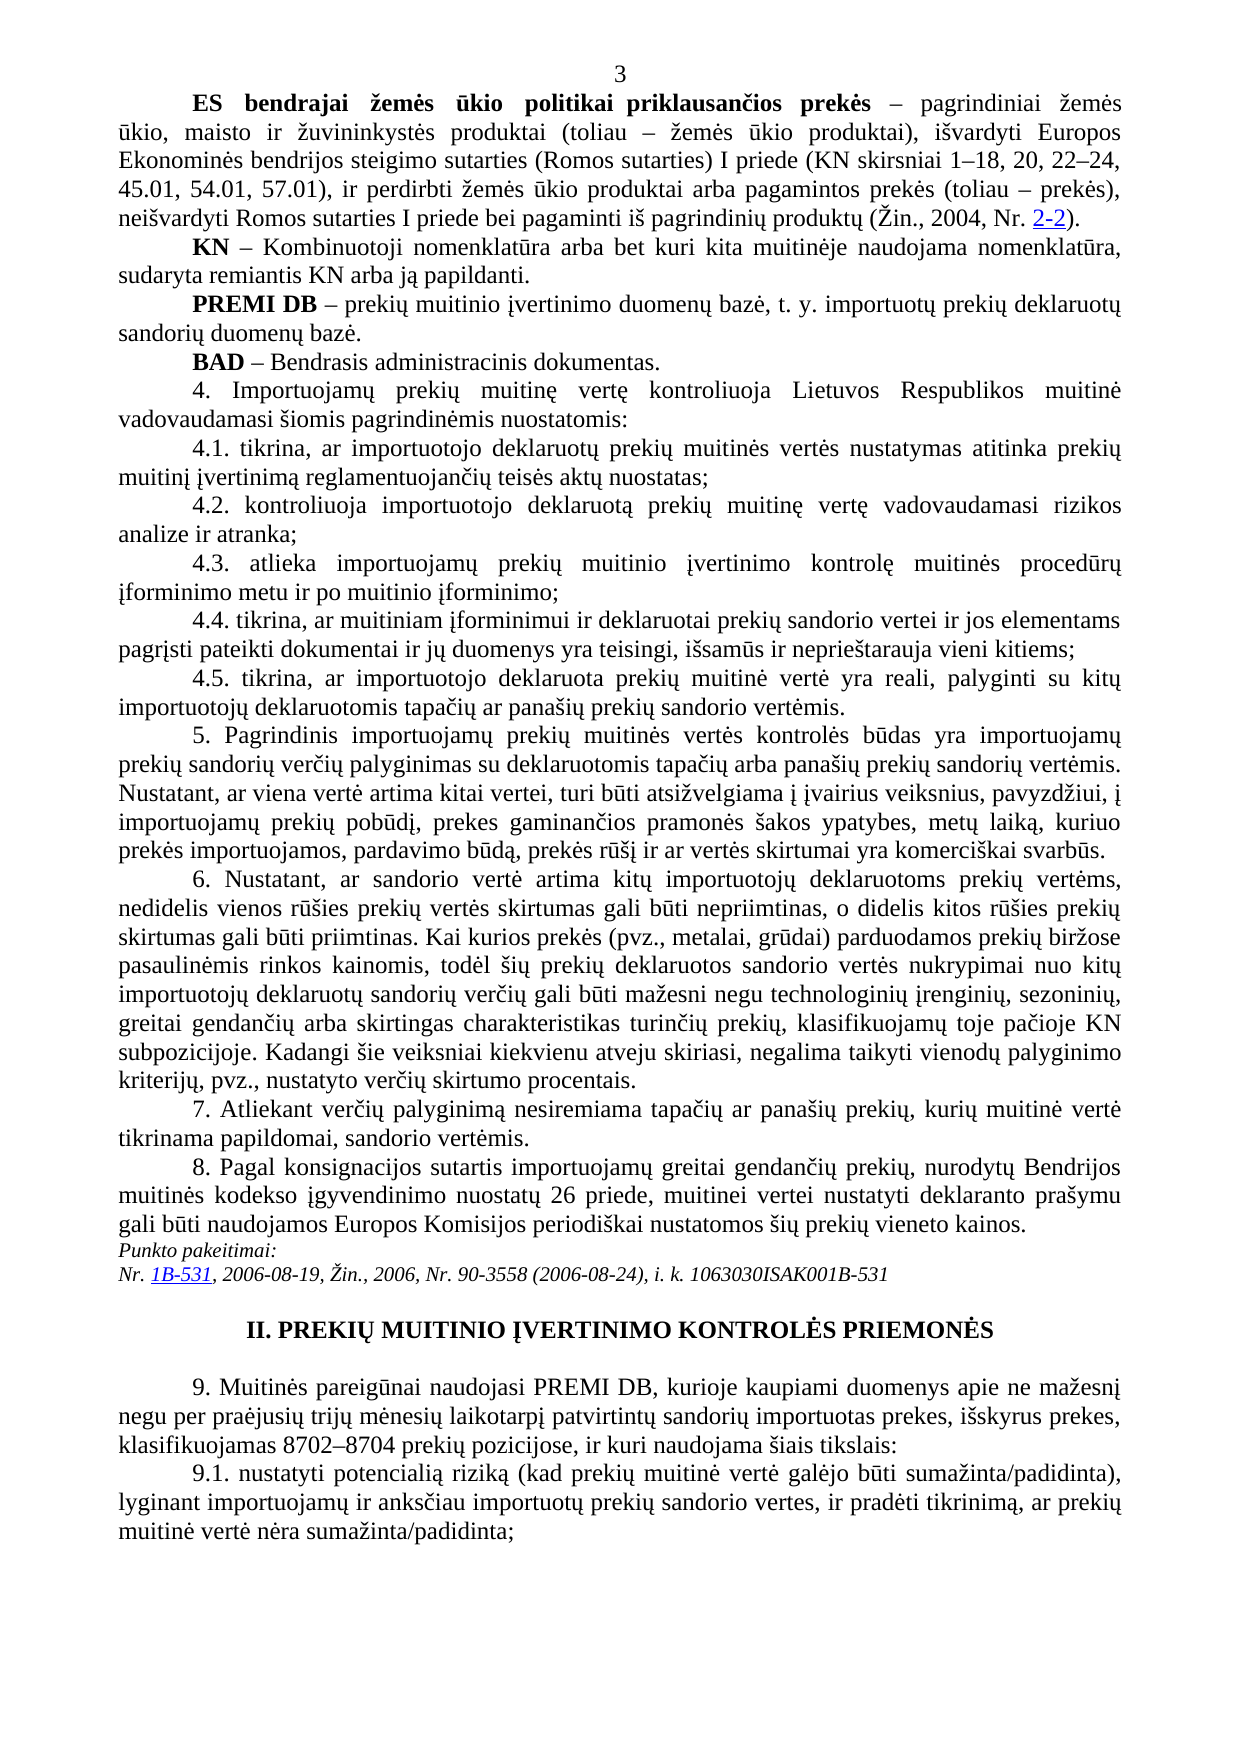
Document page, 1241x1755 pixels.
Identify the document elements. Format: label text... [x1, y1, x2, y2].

text Nr. 1B-531, 2006-08-19, Žin., 2006, Nr. 90-3558 (2006-08-24), i. k. 1063030ISAK001B-531 [118, 1262, 1122, 1286]
text II. PREKIŲ MUITINIO ĮVERTINIMO KONTROLĖS PRIEMONĖS [118, 1315, 1122, 1343]
text Punkto pakeitimai: [118, 1238, 1122, 1262]
text 7. Atliekant verčių palyginimą nesiremiama tapačių ar panašių prekių, kurių muitinė vertė tikrinama papildomai, sandorio vertėmis. [118, 1094, 1122, 1152]
text 5. Pagrindinis importuojamų prekių muitinės vertės kontrolės būdas yra importuojamų prekių sandorių verčių palyginimas su deklaruotomis tapačių arba panašių prekių sandorių vertėmis. Nustatant, ar viena vertė artima kitai vertei, turi būti atsižvelgiama į įvairius veiksnius, pavyzdžiui, į importuojamų prekių pobūdį, prekes gaminančios pramonės šakos ypatybes, metų laiką, kuriuo prekės importuojamos, pardavimo būdą, prekės rūšį ir ar vertės skirtumai yra komerciškai svarbūs. [118, 720, 1122, 864]
text 6. Nustatant, ar sandorio vertė artima kitų importuotojų deklaruotoms prekių vertėms, nedidelis vienos rūšies prekių vertės skirtumas gali būti nepriimtinas, o didelis kitos rūšies prekių skirtumas gali būti priimtinas. Kai kurios prekės (pvz., metalai, grūdai) parduodamos prekių biržose pasaulinėmis rinkos kainomis, todėl šių prekių deklaruotos sandorio vertės nukrypimai nuo kitų importuotojų deklaruotų sandorių verčių gali būti mažesni negu technologinių įrenginių, sezoninių, greitai gendančių arba skirtingas charakteristikas turinčių prekių, klasifikuojamų toje pačioje KN subpozicijoje. Kadangi šie veiksniai kiekvienu atveju skiriasi, negalima taikyti vienodų palyginimo kriterijų, pvz., nustatyto verčių skirtumo procentais. [118, 864, 1122, 1094]
text 9.1. nustatyti potencialią riziką (kad prekių muitinė vertė galėjo būti sumažinta/padidinta), lyginant importuojamų ir anksčiau importuotų prekių sandorio vertes, ir pradėti tikrinimą, ar prekių muitinė vertė nėra sumažinta/padidinta; [118, 1458, 1122, 1545]
text 4.3. atlieka importuojamų prekių muitinio įvertinimo kontrolę muitinės procedūrų įforminimo metu ir po muitinio įforminimo; [118, 548, 1122, 605]
text 9. Muitinės pareigūnai naudojasi PREMI DB, kurioje kaupiami duomenys apie ne mažesnį negu per praėjusių trijų mėnesių laikotarpį patvirtintų sandorių importuotas prekes, išskyrus prekes, klasifikuojamas 8702–8704 prekių pozicijose, ir kuri naudojama šiais tikslais: [118, 1372, 1122, 1458]
text 8. Pagal konsignacijos sutartis importuojamų greitai gendančių prekių, nurodytų Bendrijos muitinės kodekso įgyvendinimo nuostatų 26 priede, muitinei vertei nustatyti deklaranto prašymu gali būti naudojamos Europos Komisijos periodiškai nustatomos šių prekių vieneto kainos. [118, 1152, 1122, 1238]
text ES bendrajai žemės ūkio politikai priklausančios prekės – pagrindiniai žemės ūkio, maisto ir žuvininkystės produktai (toliau – žemės ūkio produktai), išvardyti Europos Ekonominės bendrijos steigimo sutarties (Romos sutarties) I priede (KN skirsniai 1–18, 20, 22–24, 45.01, 54.01, 57.01), ir perdirbti žemės ūkio produktai arba pagamintos prekės (toliau – prekės), neišvardyti Romos sutarties I priede bei pagaminti iš pagrindinių produktų (Žin., 2004, Nr. 2-2). [118, 88, 1122, 232]
text BAD – Bendrasis administracinis dokumentas. [118, 347, 1122, 375]
text PREMI DB – prekių muitinio įvertinimo duomenų bazė, t. y. importuotų prekių deklaruotų sandorių duomenų bazė. [118, 289, 1122, 347]
text 4.1. tikrina, ar importuotojo deklaruotų prekių muitinės vertės nustatymas atitinka prekių muitinį įvertinimą reglamentuojančių teisės aktų nuostatas; [118, 433, 1122, 490]
text 4. Importuojamų prekių muitinę vertę kontroliuoja Lietuvos Respublikos muitinė vadovaudamasi šiomis pagrindinėmis nuostatomis: [118, 375, 1122, 433]
text 4.2. kontroliuoja importuotojo deklaruotą prekių muitinę vertę vadovaudamasi rizikos analize ir atranka; [118, 490, 1122, 548]
text 4.4. tikrina, ar muitiniam įforminimui ir deklaruotai prekių sandorio vertei ir jos elementams pagrįsti pateikti dokumentai ir jų duomenys yra teisingi, išsamūs ir neprieštarauja vieni kitiems; [118, 605, 1122, 663]
text KN – Kombinuotoji nomenklatūra arba bet kuri kita muitinėje naudojama nomenklatūra, sudaryta remiantis KN arba ją papildanti. [118, 232, 1122, 289]
text 4.5. tikrina, ar importuotojo deklaruota prekių muitinė vertė yra reali, palyginti su kitų importuotojų deklaruotomis tapačių ar panašių prekių sandorio vertėmis. [118, 663, 1122, 720]
